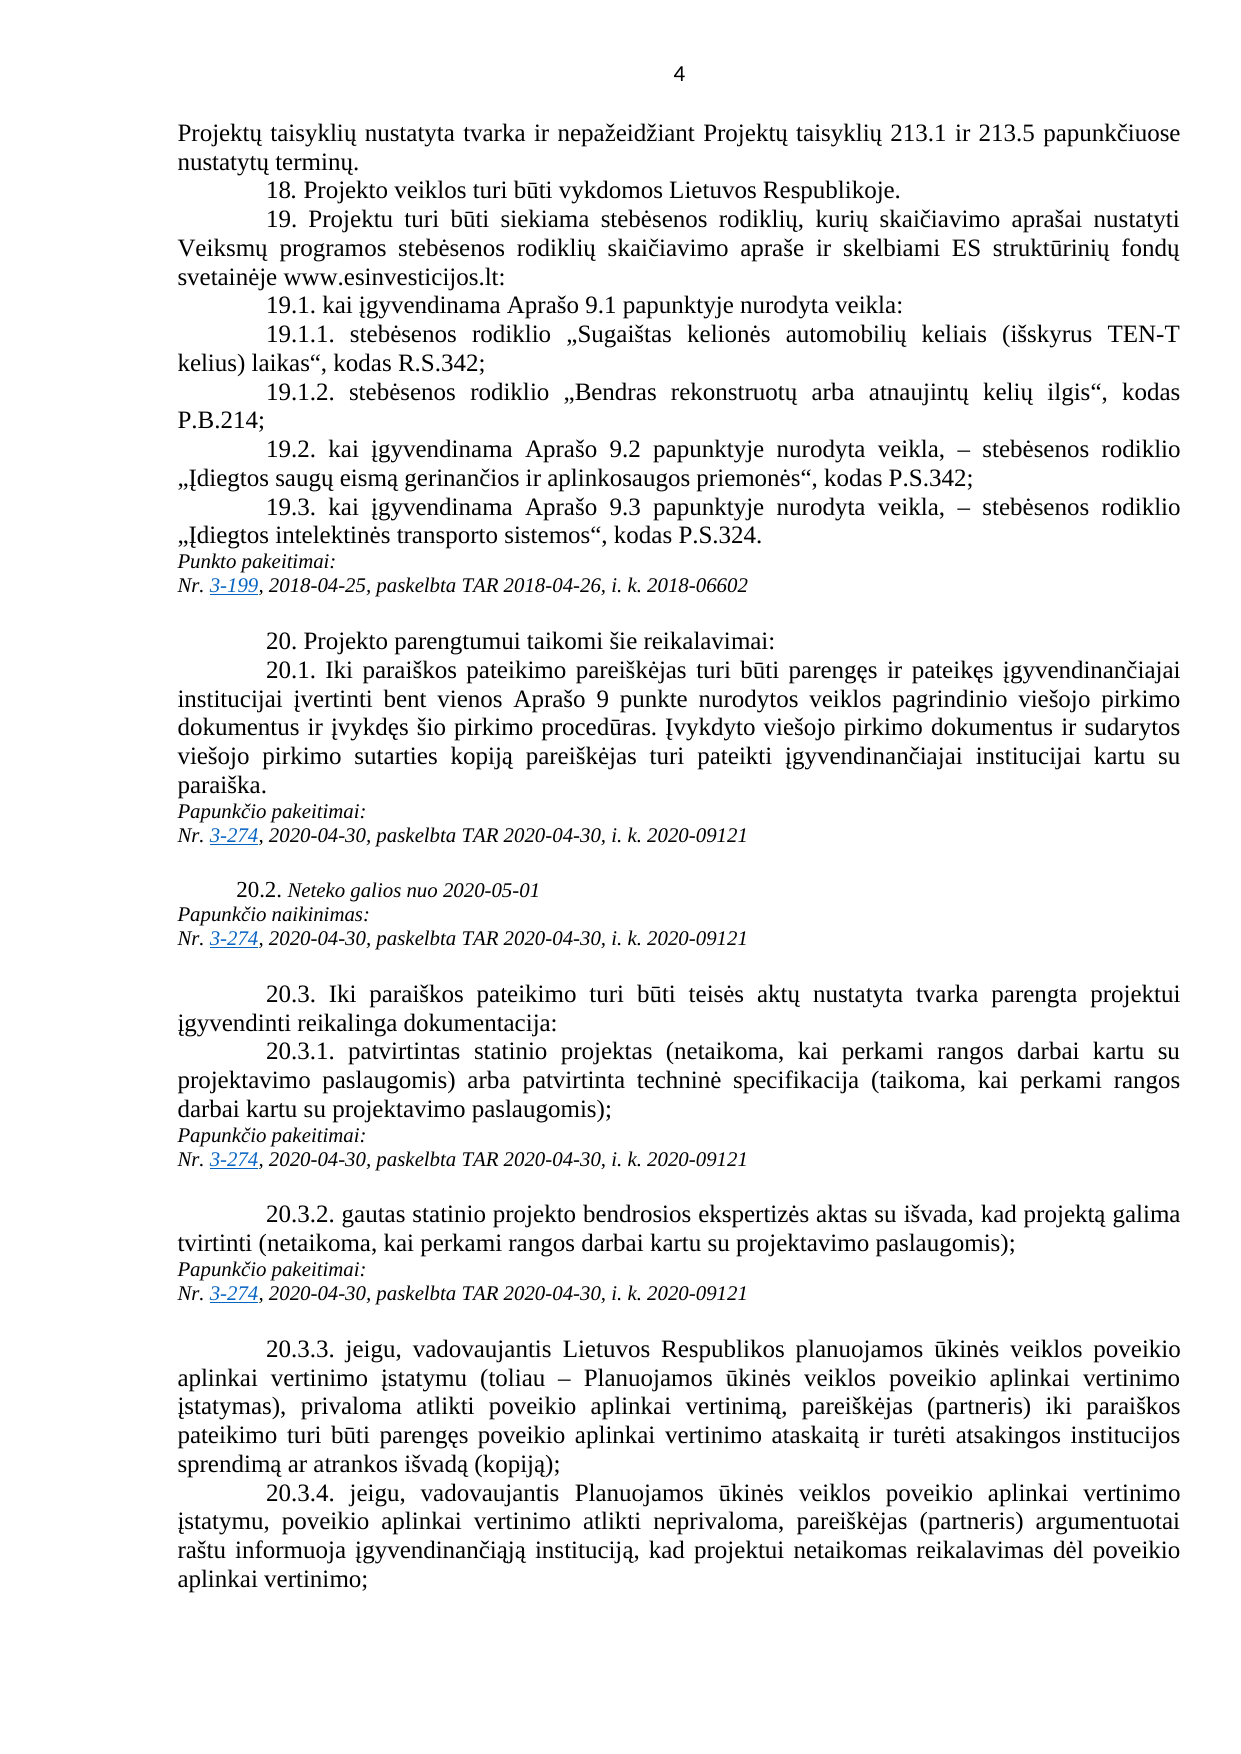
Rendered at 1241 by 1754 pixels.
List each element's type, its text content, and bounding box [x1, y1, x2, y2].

text 19. Projektu turi būti siekiama stebėsenos rodiklių, kurių skaičiavimo aprašai nustatyti Veiksmų programos stebėsenos rodiklių skaičiavimo apraše ir skelbiami ES struktūrinių fondų svetainėje www.esinvesticijos.lt: [177, 204, 1181, 291]
text Nr. 3-274, 2020-04-30, paskelbta TAR 2020-04-30, i. k. 2020-09121 [177, 1147, 1181, 1171]
text 19.3. kai įgyvendinama Aprašo 9.3 papunktyje nurodyta veikla, – stebėsenos rodiklio „Įdiegtos intelektinės transporto sistemos“, kodas P.S.324. [177, 492, 1181, 549]
text 20.3. Iki paraiškos pateikimo turi būti teisės aktų nustatyta tvarka parengta projektui įgyvendinti reikalinga dokumentacija: [177, 979, 1181, 1036]
text Papunkčio naikinimas: [177, 902, 1181, 926]
text 20.2. Neteko galios nuo 2020-05-01 [177, 876, 1181, 902]
text 18. Projekto veiklos turi būti vykdomos Lietuvos Respublikoje. [177, 176, 1181, 204]
text Projektų taisyklių nustatyta tvarka ir nepažeidžiant Projektų taisyklių 213.1 ir 213.5 papunkčiuose nustatytų terminų. [177, 118, 1181, 176]
text 20.3.2. gautas statinio projekto bendrosios ekspertizės aktas su išvada, kad projektą galima tvirtinti (netaikoma, kai perkami rangos darbai kartu su projektavimo paslaugomis); [177, 1199, 1181, 1257]
text Nr. 3-274, 2020-04-30, paskelbta TAR 2020-04-30, i. k. 2020-09121 [177, 823, 1181, 847]
text Papunkčio pakeitimai: [177, 1123, 1181, 1147]
text Nr. 3-274, 2020-04-30, paskelbta TAR 2020-04-30, i. k. 2020-09121 [177, 926, 1181, 950]
text 20.3.1. patvirtintas statinio projektas (netaikoma, kai perkami rangos darbai kartu su projektavimo paslaugomis) arba patvirtinta techninė specifikacija (taikoma, kai perkami rangos darbai kartu su projektavimo paslaugomis); [177, 1036, 1181, 1123]
text 19.1. kai įgyvendinama Aprašo 9.1 papunktyje nurodyta veikla: [177, 291, 1181, 319]
text Papunkčio pakeitimai: [177, 1257, 1181, 1281]
text Nr. 3-199, 2018-04-25, paskelbta TAR 2018-04-26, i. k. 2018-06602 [177, 573, 1181, 597]
text 20.3.3. jeigu, vadovaujantis Lietuvos Respublikos planuojamos ūkinės veiklos poveikio aplinkai vertinimo įstatymu (toliau – Planuojamos ūkinės veiklos poveikio aplinkai vertinimo įstatymas), privaloma atlikti poveikio aplinkai vertinimą, pareiškėjas (partneris) iki paraiškos pateikimo turi būti parengęs poveikio aplinkai vertinimo ataskaitą ir turėti atsakingos institucijos sprendimą ar atrankos išvadą (kopiją); [177, 1334, 1181, 1478]
text 19.1.2. stebėsenos rodiklio „Bendras rekonstruotų arba atnaujintų kelių ilgis“, kodas P.B.214; [177, 377, 1181, 434]
text Punkto pakeitimai: [177, 549, 1181, 573]
text 20. Projekto parengtumui taikomi šie reikalavimai: [177, 626, 1181, 655]
text Nr. 3-274, 2020-04-30, paskelbta TAR 2020-04-30, i. k. 2020-09121 [177, 1281, 1181, 1305]
text 19.2. kai įgyvendinama Aprašo 9.2 papunktyje nurodyta veikla, – stebėsenos rodiklio „Įdiegtos saugų eismą gerinančios ir aplinkosaugos priemonės“, kodas P.S.342; [177, 434, 1181, 492]
text 19.1.1. stebėsenos rodiklio „Sugaištas kelionės automobilių keliais (išskyrus TEN-T kelius) laikas“, kodas R.S.342; [177, 319, 1181, 377]
text Papunkčio pakeitimai: [177, 799, 1181, 823]
text 20.3.4. jeigu, vadovaujantis Planuojamos ūkinės veiklos poveikio aplinkai vertinimo įstatymu, poveikio aplinkai vertinimo atlikti neprivaloma, pareiškėjas (partneris) argumentuotai raštu informuoja įgyvendinančiąją instituciją, kad projektui netaikomas reikalavimas dėl poveikio aplinkai vertinimo; [177, 1478, 1181, 1593]
text 20.1. Iki paraiškos pateikimo pareiškėjas turi būti parengęs ir pateikęs įgyvendinančiajai institucijai įvertinti bent vienos Aprašo 9 punkte nurodytos veiklos pagrindinio viešojo pirkimo dokumentus ir įvykdęs šio pirkimo procedūras. Įvykdyto viešojo pirkimo dokumentus ir sudarytos viešojo pirkimo sutarties kopiją pareiškėjas turi pateikti įgyvendinančiajai institucijai kartu su paraiška. [177, 655, 1181, 799]
